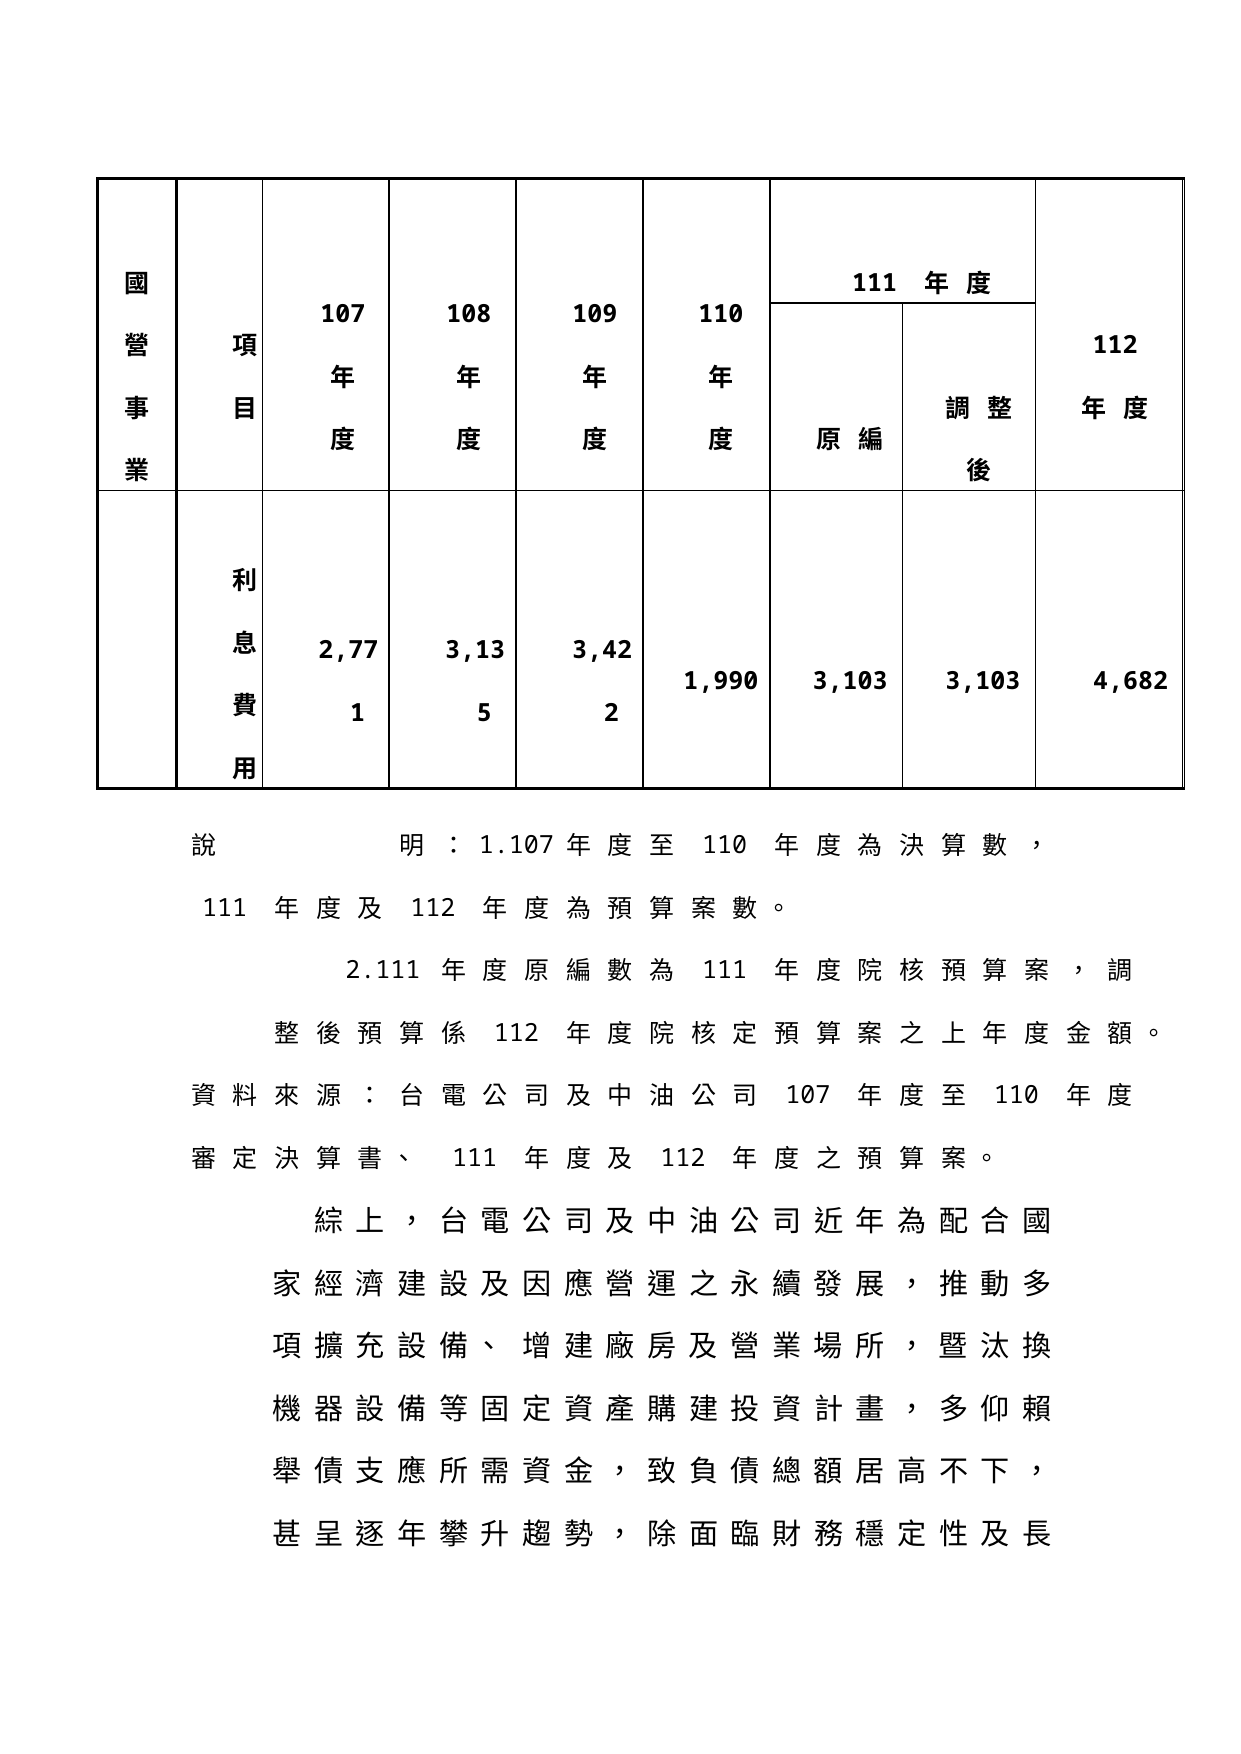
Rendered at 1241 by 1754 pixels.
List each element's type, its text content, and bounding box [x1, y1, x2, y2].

table_cell 利息費用 [178, 491, 262, 787]
table_cell 2,771 [263, 491, 388, 787]
table_header 107年度 [263, 180, 388, 490]
table_cell 3,103 [771, 491, 902, 787]
table_header 109年度 [517, 180, 642, 490]
table_cell 3,103 [903, 491, 1035, 787]
text 2.111年度原編數為111年度院核預算案，調整後預算係112年度院核定預算案之上年度金額。 [85, 927, 1161, 1052]
table_header 111年度 [771, 180, 1035, 302]
table_cell 調整後 [903, 304, 1035, 490]
table_cell 3,422 [517, 491, 642, 787]
table_cell 3,135 [390, 491, 515, 787]
text 資料來源：台電公司及中油公司107年度至110年度審定決算書、111年度及112年度之預算案。 [85, 1052, 1161, 1177]
table_cell 1,990 [644, 491, 769, 787]
table_cell 原編 [771, 304, 902, 490]
table_cell 4,682 [1036, 491, 1182, 787]
table_cell [99, 491, 175, 787]
table_header 項目 [178, 180, 262, 490]
table_header 112年度 [1036, 180, 1182, 490]
table_header 108年度 [390, 180, 515, 490]
table_header 國營事業名稱 [99, 180, 175, 490]
table_header 110年度 [644, 180, 769, 490]
text 說 明：1.107年度至110年度為決算數，111年度及112年度為預算案數。 [85, 802, 1058, 927]
text 綜上，台電公司及中油公司近年為配合國家經濟建設及因應營運之永續發展，推動多項擴充設備、增建廠房及營業場所，暨汰換機器設備等固定資產購建投資計畫，多仰賴舉債支應所需資金，致負債總額居高不下，甚呈逐年攀升趨勢，除面臨財務穩定性及長期償債能力弱化外，亦衍生龐大之利息費用，於央行數度啟動升息之際，財務負擔更顯沈重，允宜於確保資金調度無虞情形下，持續研擬降低資金籌措成本措施，以降低財務負擔，並改善財務結構，俾達永續經營。 [242, 1177, 1058, 1552]
